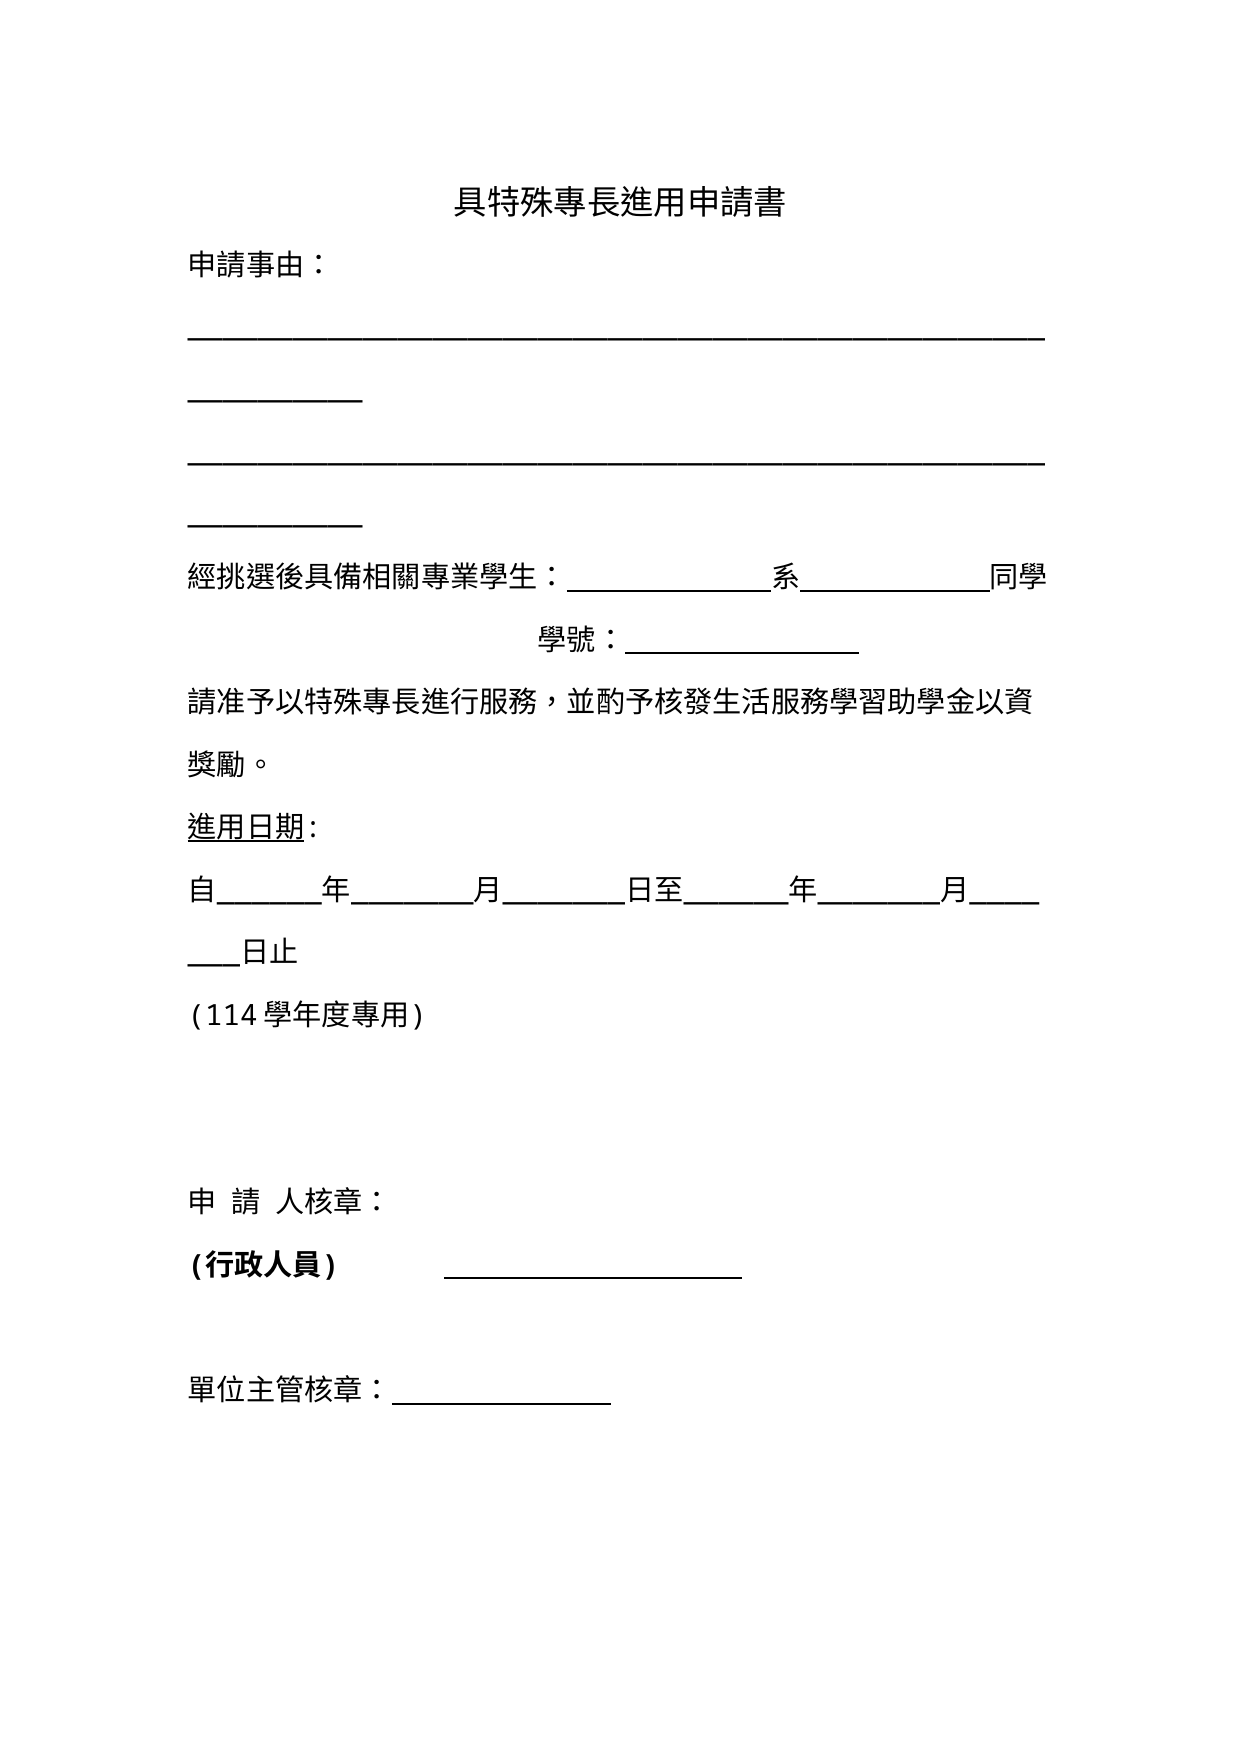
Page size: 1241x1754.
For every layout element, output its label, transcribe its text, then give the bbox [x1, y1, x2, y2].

text (行政人員) [187, 1221, 1053, 1283]
text 單位主管核章： [187, 1346, 1053, 1408]
text 申 請 人核章： [187, 1158, 1053, 1221]
text 請准予以特殊專長進行服務，並酌予核發生活服務學習助學金以資獎勵。 [187, 658, 1053, 783]
text 進用日期: [187, 783, 1053, 846]
text 申請事由： [187, 221, 1053, 283]
text 自______年_______月_______日至______年_______月_______日止 [187, 846, 1053, 971]
text ___________________________________________________________ [187, 408, 1053, 533]
text (114學年度專用) [187, 971, 1053, 1033]
text 具特殊專長進用申請書 [187, 158, 1053, 221]
text 經挑選後具備相關專業學生： 系 同學 [187, 533, 1053, 596]
text 學號： [187, 596, 1053, 658]
text ___________________________________________________________ [187, 283, 1053, 408]
